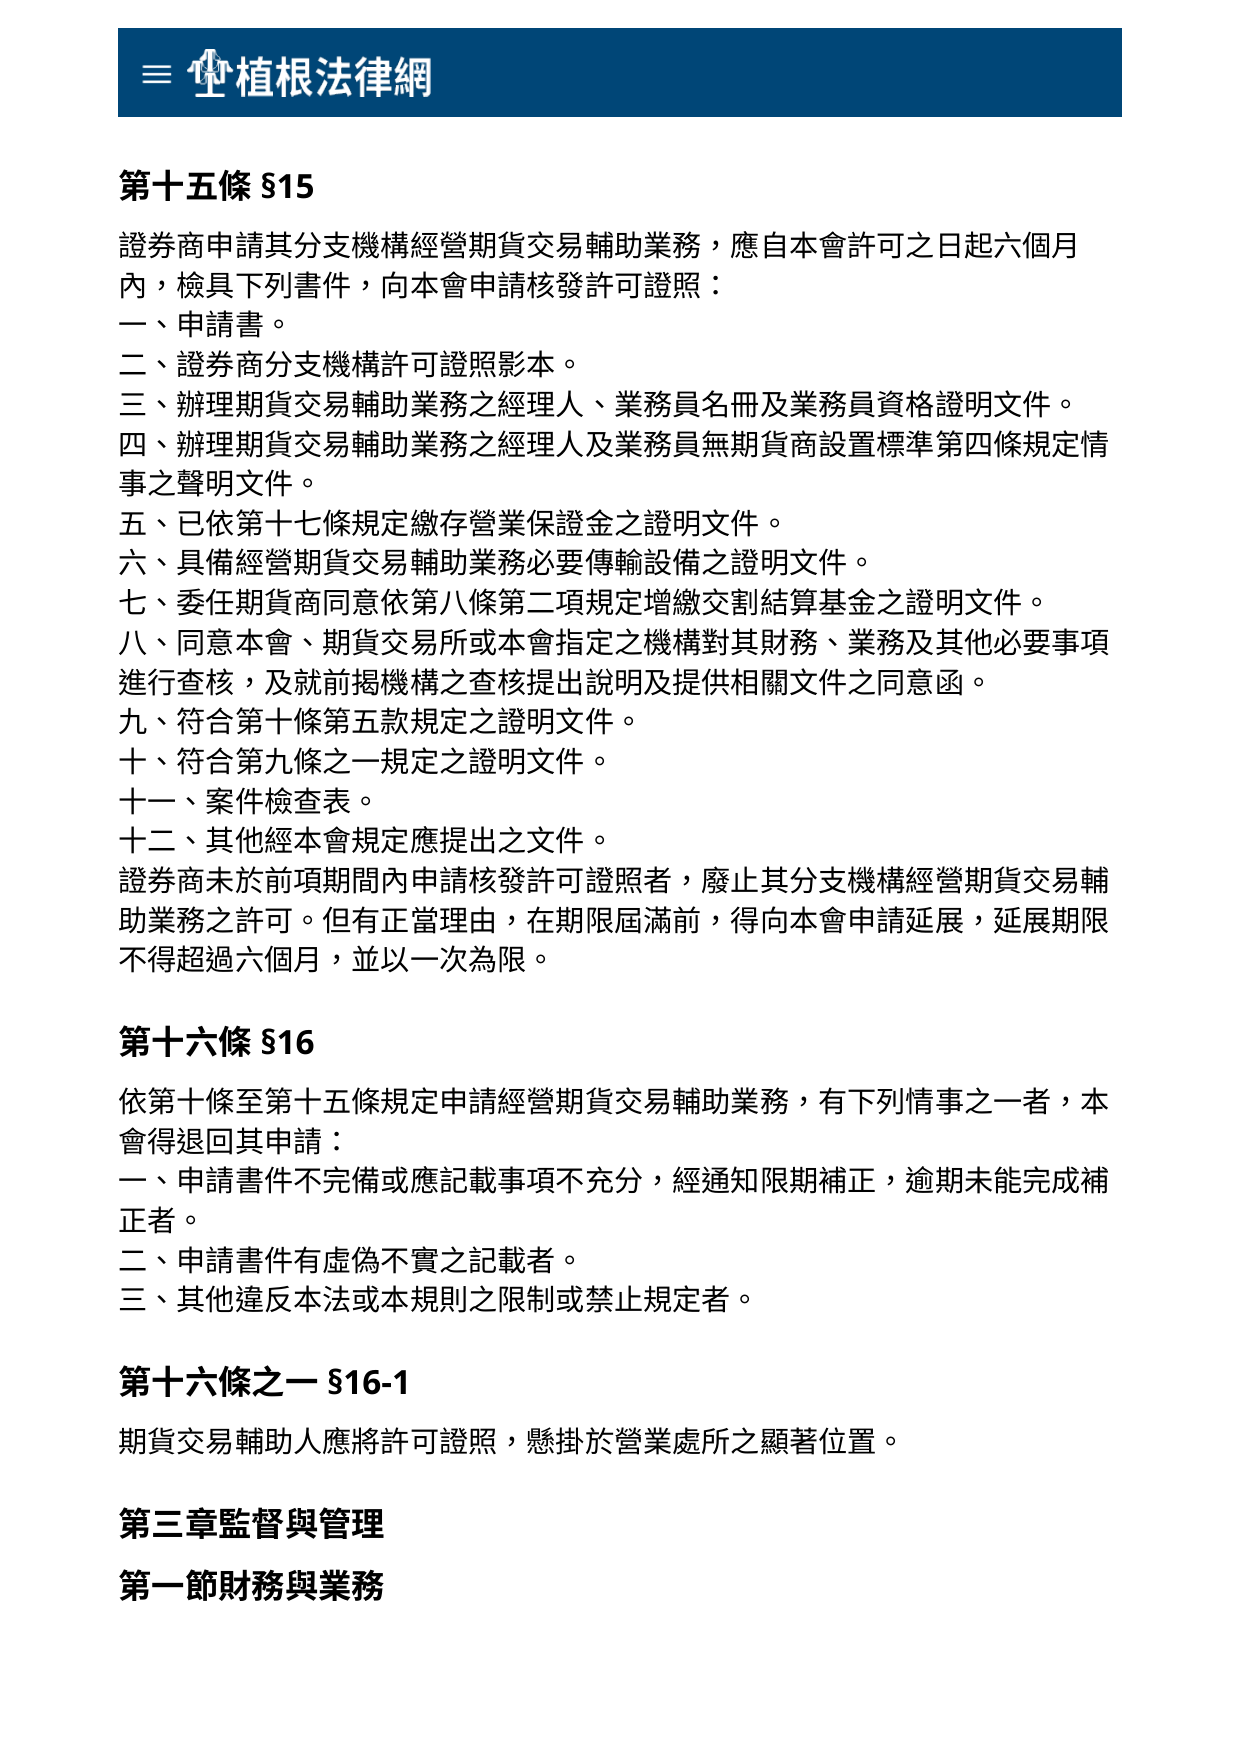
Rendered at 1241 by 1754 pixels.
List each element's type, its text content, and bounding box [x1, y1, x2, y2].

text 第十五條 §15 [118, 163, 1122, 209]
text 四、辦理期貨交易輔助業務之經理人及業務員無期貨商設置標準第四條規定情事之聲明文件。 [118, 424, 1122, 503]
text 三、其他違反本法或本規則之限制或禁止規定者。 [118, 1279, 1122, 1319]
text 依第十條至第十五條規定申請經營期貨交易輔助業務，有下列情事之一者，本會得退回其申請： [118, 1081, 1122, 1161]
text 第三章監督與管理 [118, 1500, 1122, 1546]
text 二、申請書件有虛偽不實之記載者。 [118, 1240, 1122, 1279]
text 八、同意本會、期貨交易所或本會指定之機構對其財務、業務及其他必要事項進行查核，及就前揭機構之查核提出說明及提供相關文件之同意函。 [118, 622, 1122, 702]
text 三、辦理期貨交易輔助業務之經理人、業務員名冊及業務員資格證明文件。 [118, 384, 1122, 424]
text 二、證券商分支機構許可證照影本。 [118, 344, 1122, 384]
text 證券商申請其分支機構經營期貨交易輔助業務，應自本會許可之日起六個月內，檢具下列書件，向本會申請核發許可證照： [118, 225, 1122, 305]
text 一、申請書。 [118, 305, 1122, 344]
text 證券商未於前項期間內申請核發許可證照者，廢止其分支機構經營期貨交易輔助業務之許可。但有正當理由，在期限屆滿前，得向本會申請延展，延展期限不得超過六個月，並以一次為限。 [118, 860, 1122, 979]
text 第一節財務與業務 [118, 1562, 1122, 1608]
picture [118, 28, 1122, 117]
text 一、申請書件不完備或應記載事項不充分，經通知限期補正，逾期未能完成補正者。 [118, 1161, 1122, 1240]
text 期貨交易輔助人應將許可證照，懸掛於營業處所之顯著位置。 [118, 1421, 1122, 1461]
text 十二、其他經本會規定應提出之文件。 [118, 821, 1122, 860]
text 九、符合第十條第五款規定之證明文件。 [118, 702, 1122, 741]
text 十、符合第九條之一規定之證明文件。 [118, 741, 1122, 781]
text 十一、案件檢查表。 [118, 781, 1122, 821]
text 七、委任期貨商同意依第八條第二項規定增繳交割結算基金之證明文件。 [118, 582, 1122, 622]
text 五、已依第十七條規定繳存營業保證金之證明文件。 [118, 503, 1122, 543]
text 六、具備經營期貨交易輔助業務必要傳輸設備之證明文件。 [118, 543, 1122, 582]
text 第十六條 §16 [118, 1019, 1122, 1064]
text 第十六條之一 §16-1 [118, 1359, 1122, 1404]
